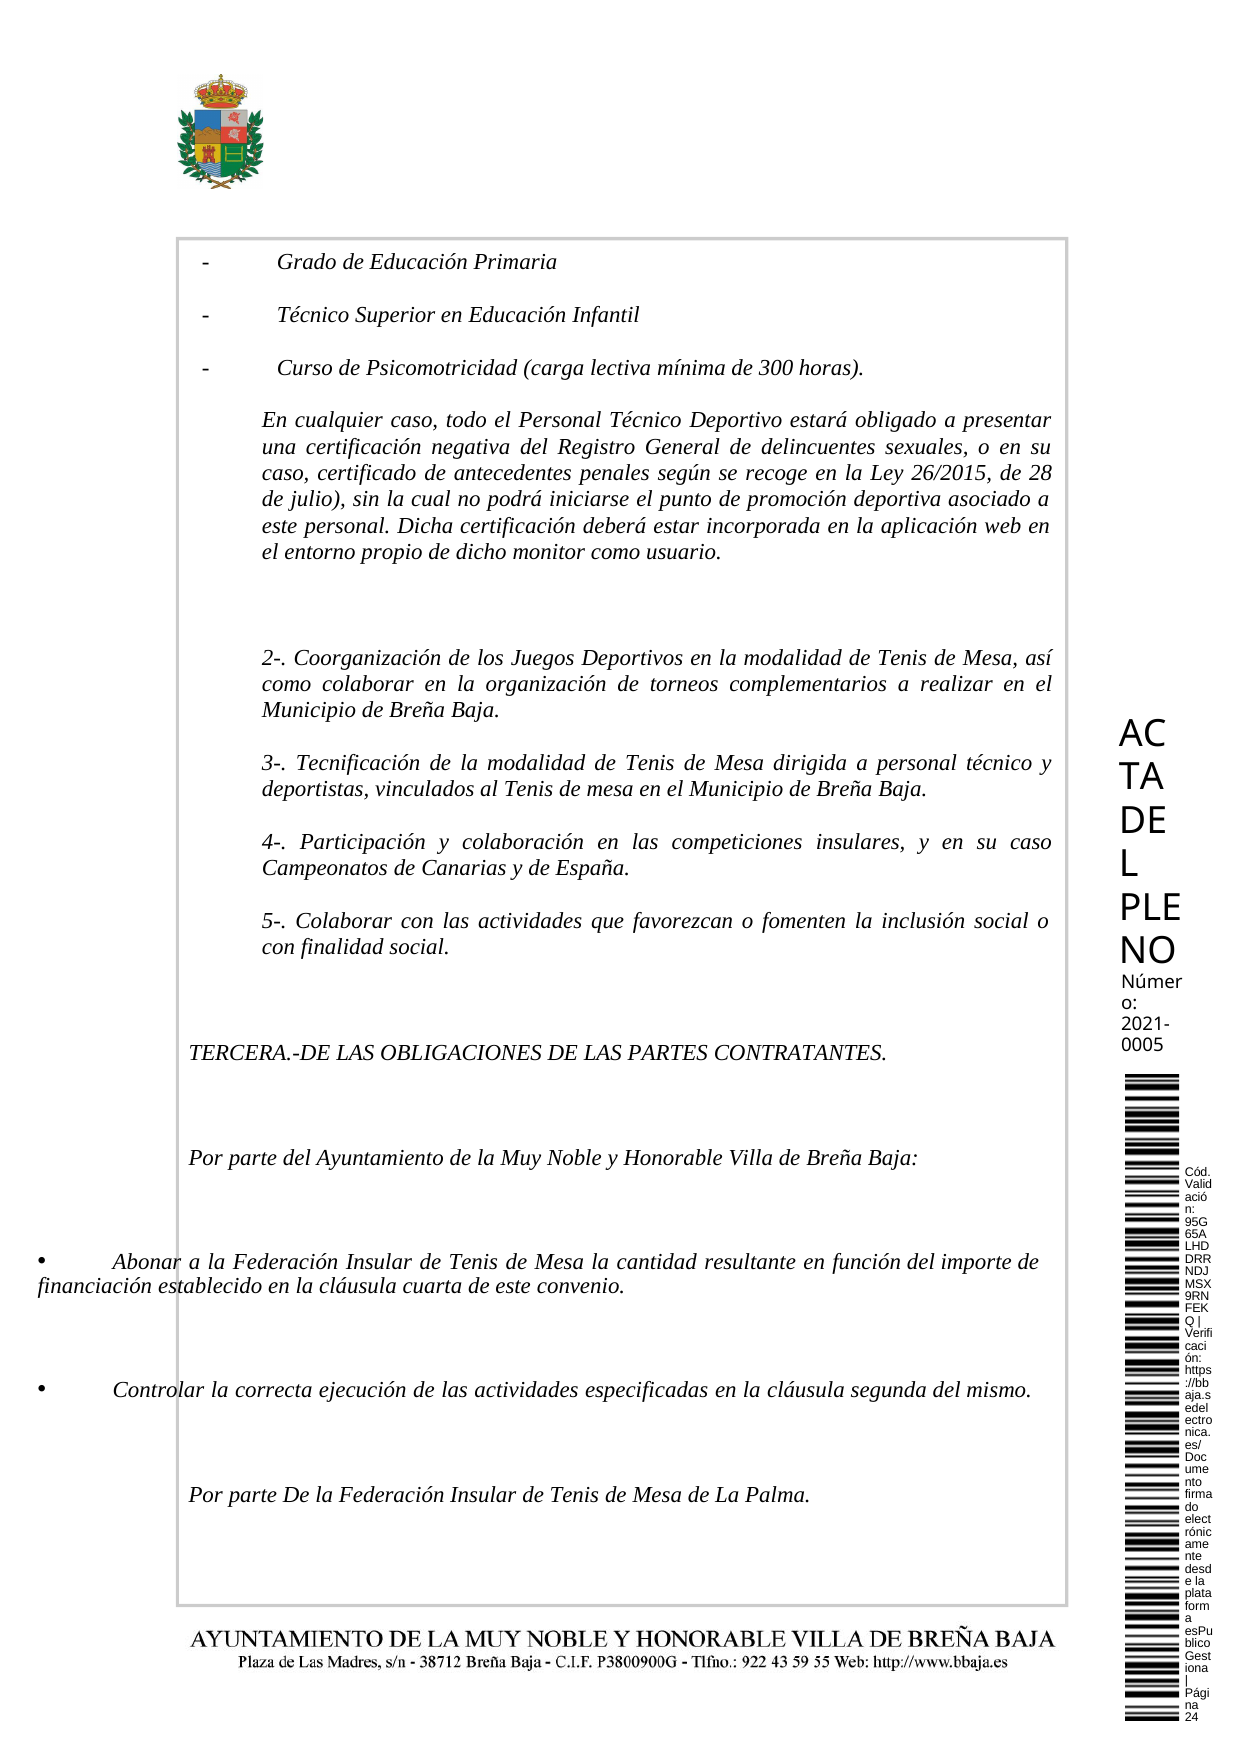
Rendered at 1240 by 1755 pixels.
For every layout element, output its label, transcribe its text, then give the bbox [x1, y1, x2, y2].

list Curso de Psicomotricidad (carga lectiva mínima de 300 horas). [202, 354, 1065, 380]
text [1180, 1144, 1239, 1723]
list Abonar a la Federación Insular de Tenis de Mesa la cantidad resultante en función del importe de financiación establecido en la cláusula cuarta de este convenio. [179, 1250, 1052, 1298]
list [1069, 248, 1239, 274]
list Abonar a la Federación Insular de Tenis de Mesa la cantidad resultante en función del importe de financiación establecido en la cláusula cuarta de este convenio. [37, 1250, 175, 1298]
text ACTA DEL PLENO [1119, 711, 1185, 972]
text Número: 2021-0005 Fecha: 25/05/2021 [1121, 972, 1185, 1056]
text Por parte De la Federación Insular de Tenis de Mesa de La Palma. [188, 1481, 1065, 1508]
text TERCERA.-DE LAS OBLIGACIONES DE LAS PARTES CONTRATANTES. [188, 1039, 1065, 1065]
list Controlar la correcta ejecución de las actividades especificadas en la cláusula segunda del mismo. [179, 1378, 1053, 1402]
list Controlar la correcta ejecución de las actividades especificadas en la cláusula segunda del mismo. [37, 1378, 175, 1402]
text [1117, 709, 1185, 1056]
text En cualquier caso, todo el Personal Técnico Deportivo estará obligado a presentar una certificación negativa del Registro General de delincuentes sexuales, o en su caso, certificado de antecedentes penales según se recoge en la Ley 26/2015, de 28 de julio), sin la cual no podrá iniciarse el punto de promoción deportiva asociado a este personal. Dicha certificación deberá estar incorporada en la aplicación web en el entorno propio de dicho monitor como usuario. [262, 406, 1053, 564]
text 3-. Tecnificación de la modalidad de Tenis de Mesa dirigida a personal técnico y deportistas, vinculados al Tenis de mesa en el Municipio de Breña Baja. [262, 749, 1053, 802]
text Por parte del Ayuntamiento de la Muy Noble y Honorable Villa de Breña Baja: [188, 1144, 1065, 1171]
list Grado de Educación Primaria [202, 248, 1065, 274]
list Técnico Superior en Educación Infantil [202, 301, 1065, 327]
list [1069, 354, 1239, 380]
text [1069, 1144, 1125, 1171]
text 2-. Coorganización de los Juegos Deportivos en la modalidad de Tenis de Mesa, así como colaborar en la organización de torneos complementarios a realizar en el Municipio de Breña Baja. [262, 643, 1053, 723]
text Cód. Validación: 95G65ALHDDRRNDJMSX9RNFEKQ | Verificación: https://bbaja.sedelectronica.es/ Documento firmado electrónicamente desde la plataforma esPublico Gestiona | Página 24 de 84 [1184, 1167, 1213, 1723]
text [1069, 1481, 1125, 1508]
text 5-. Colaborar con las actividades que favorezcan o fomenten la inclusión social o con finalidad social. [262, 907, 1052, 960]
text TERCERA.-DE LAS OBLIGACIONES DE LAS PARTES CONTRATANTES. [1069, 1039, 1239, 1065]
list [1069, 301, 1239, 327]
text 4-. Participación y colaboración en las competiciones insulares, y en su caso Campeonatos de Canarias y de España. [262, 828, 1052, 881]
